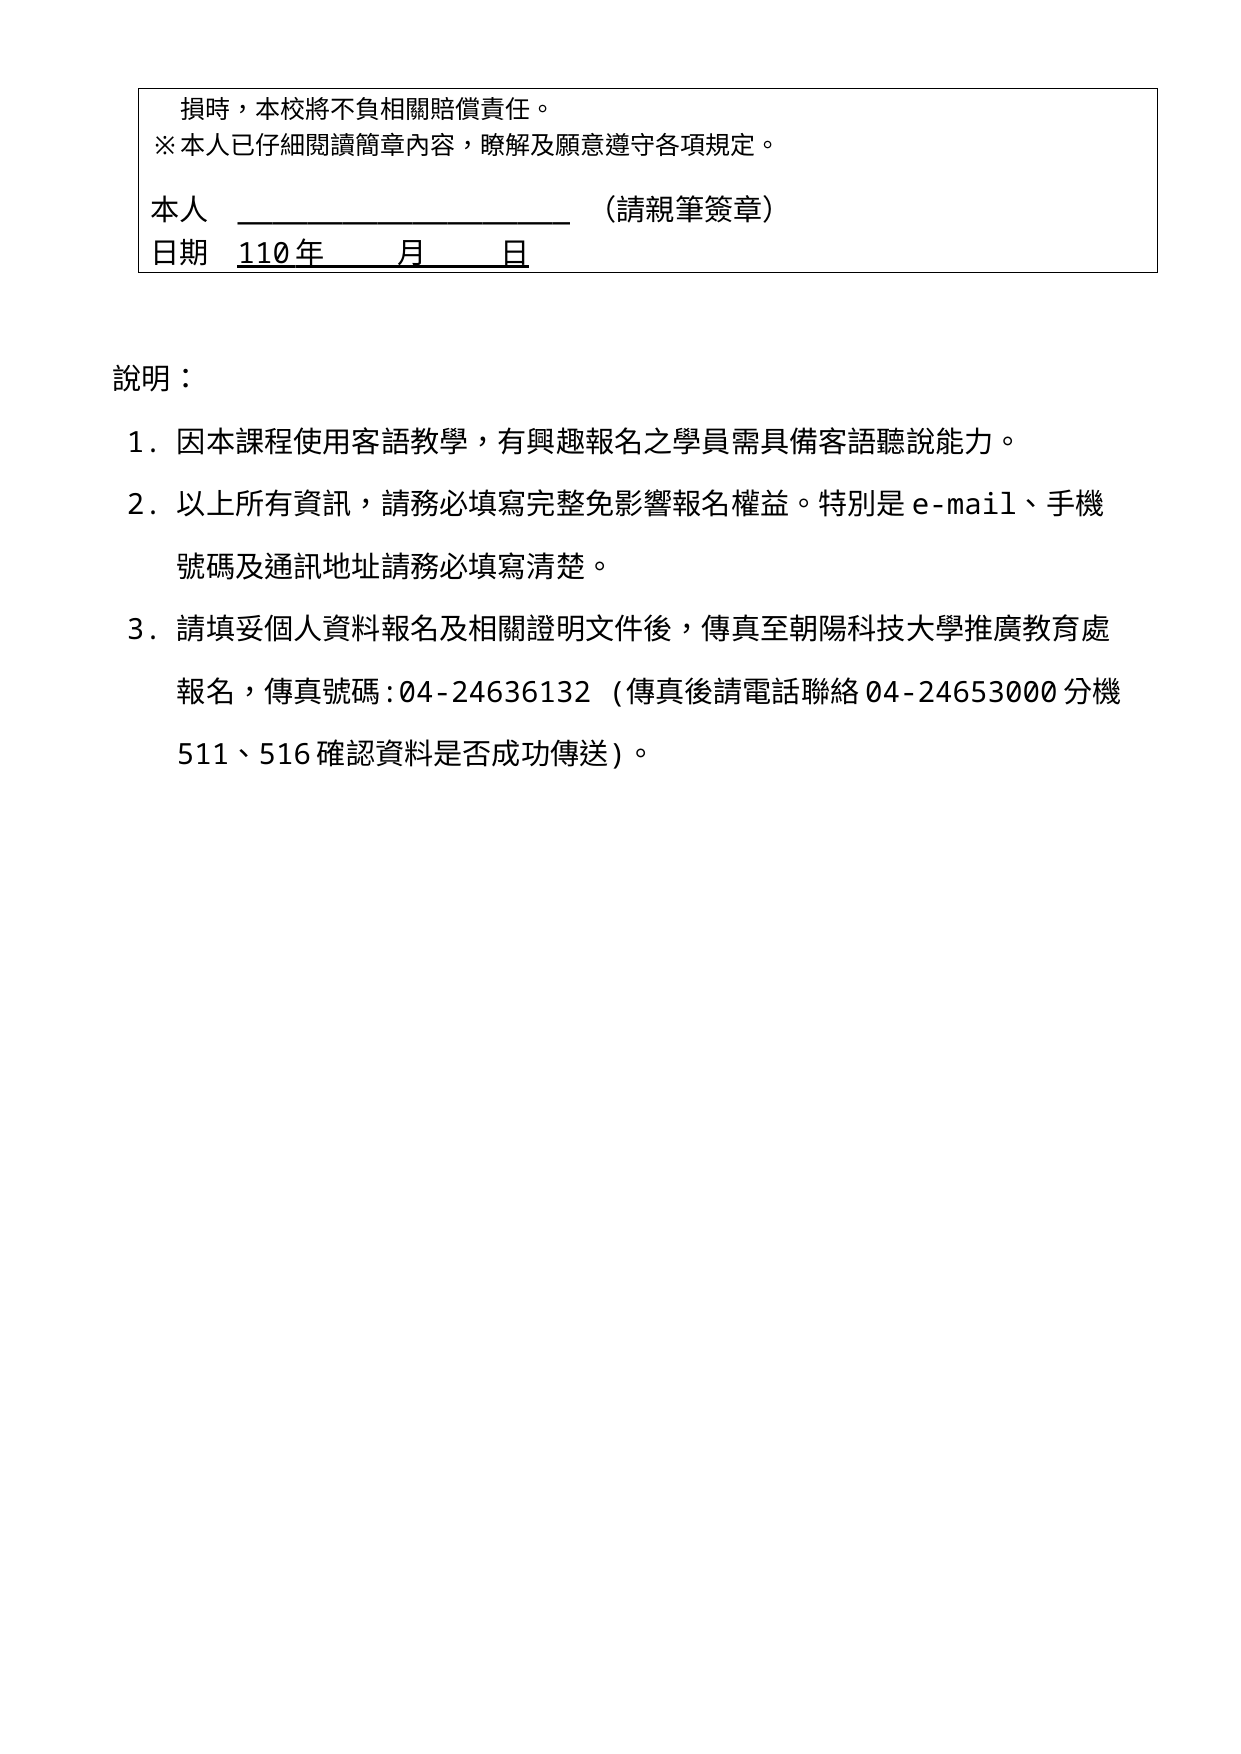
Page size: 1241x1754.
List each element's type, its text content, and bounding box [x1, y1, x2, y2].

list 請填妥個人資料報名及相關證明文件後，傳真至朝陽科技大學推廣教育處報名，傳真號碼:04-24636132 (傳真後請電話聯絡04-24653000分機511、516確認資料是否成功傳送)。 [127, 585, 1128, 773]
table_cell 損時，本校將不負相關賠償責任。 ※本人已仔細閱讀簡章內容，瞭解及願意遵守各項規定。 本人 ___________________ （請親筆簽章） 日期 110年 月 日 [139, 89, 1157, 272]
text 說明： [112, 335, 1128, 398]
list 以上所有資訊，請務必填寫完整免影響報名權益。特別是e-mail、手機號碼及通訊地址請務必填寫清楚。 [127, 460, 1128, 585]
list 因本課程使用客語教學，有興趣報名之學員需具備客語聽說能力。 [127, 398, 1128, 460]
